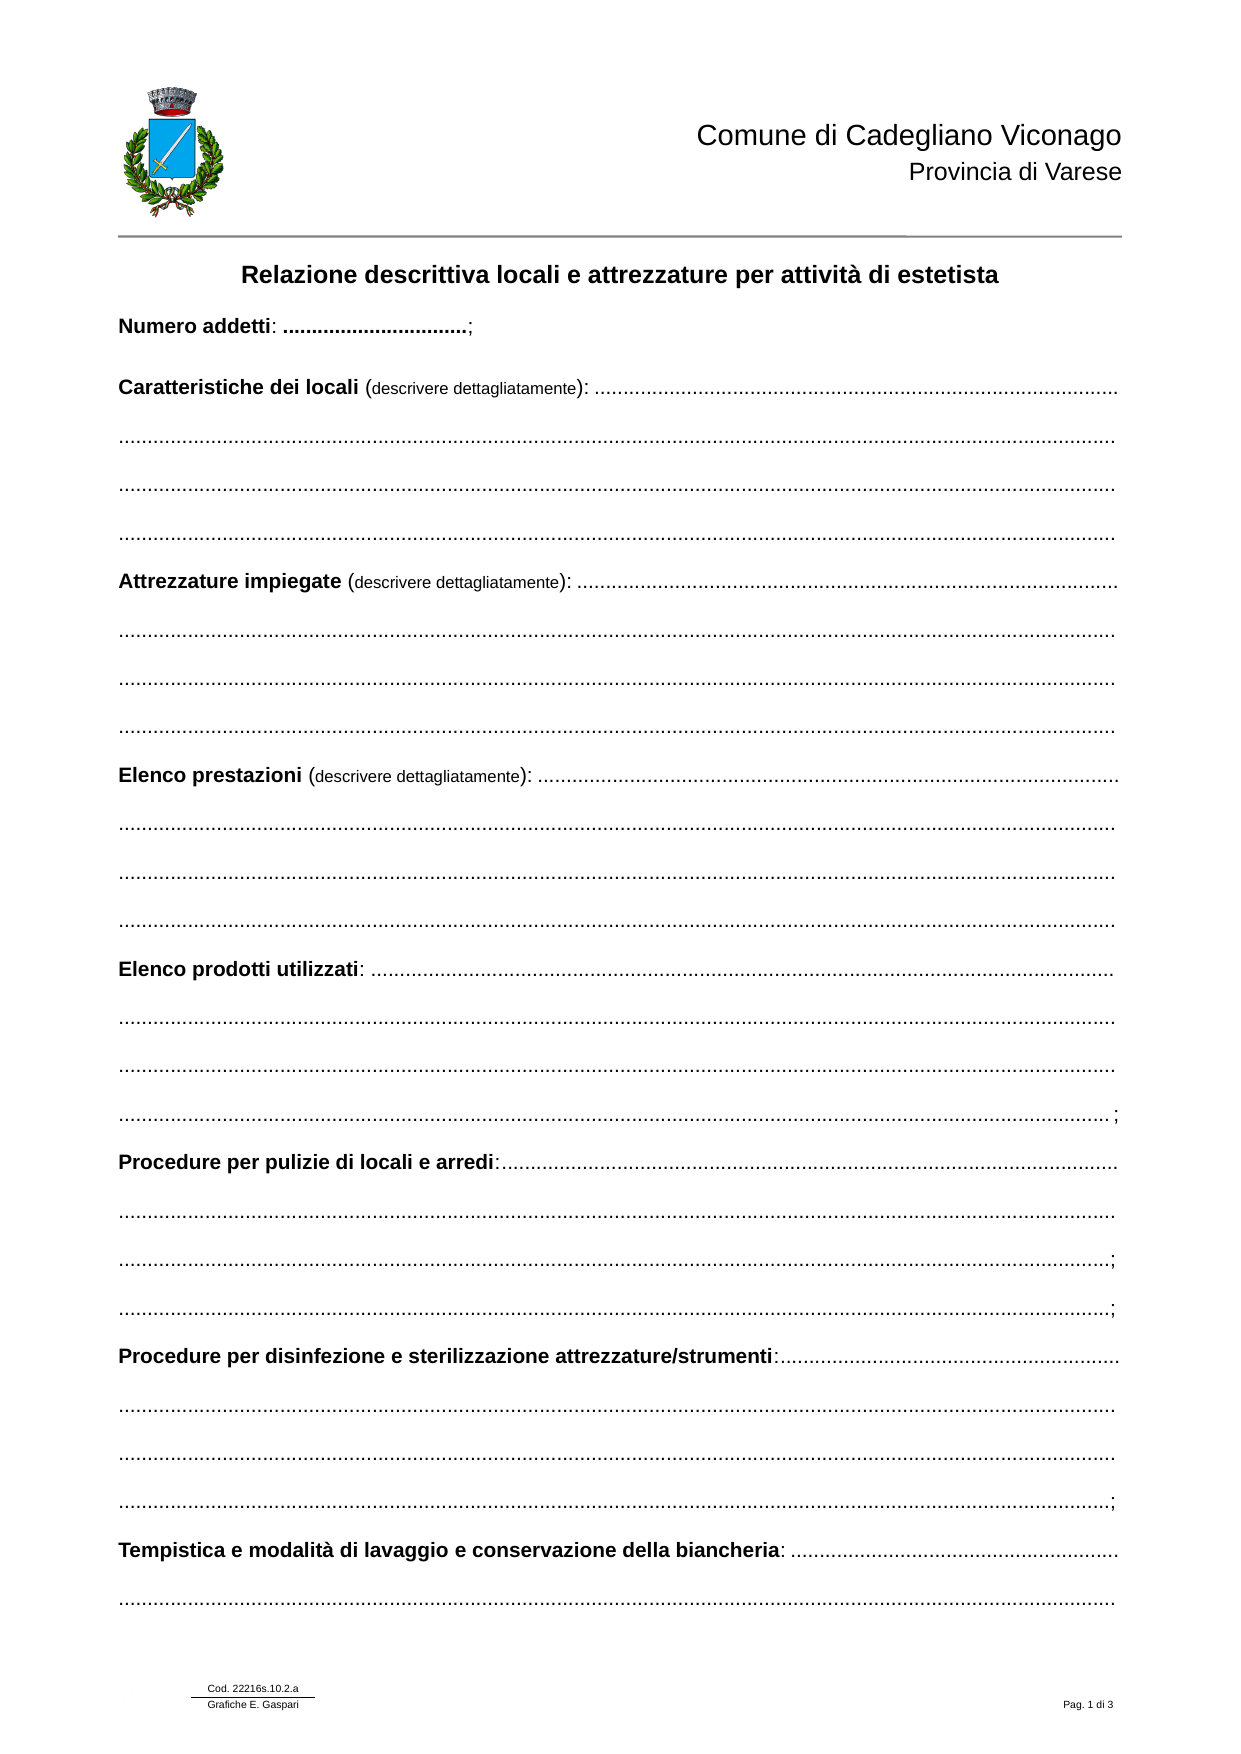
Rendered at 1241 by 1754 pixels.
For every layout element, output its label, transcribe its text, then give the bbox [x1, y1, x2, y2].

text ............................................................................................................................................................................. [118, 908, 1122, 932]
text ............................................................................................................................................................................. [118, 1053, 1122, 1077]
text Caratteristiche dei locali (descrivere dettagliatamente): ........................................................................................... [118, 375, 1122, 399]
text ............................................................................................................................................................................. [118, 1199, 1122, 1223]
text Attrezzature impiegate (descrivere dettagliatamente): .............................................................................................. [118, 569, 1122, 593]
text ............................................................................................................................................................................. [118, 424, 1122, 448]
text Tempistica e modalità di lavaggio e conservazione della biancheria: ......................................................... [118, 1538, 1122, 1562]
text Comune di Cadegliano Viconago [224, 118, 1122, 152]
text ............................................................................................................................................................................. [118, 666, 1122, 690]
text ............................................................................................................................................................................. [118, 617, 1122, 641]
subtitle Relazione descrittiva locali e attrezzature per attività di estetista [118, 261, 1122, 289]
text Numero addetti: ................................; [118, 314, 1122, 338]
text Nell'elenco degli allegati [242, 213, 602, 235]
text ............................................................................................................................................................................; [118, 1296, 1122, 1319]
text ............................................................................................................................................................................. [118, 859, 1122, 883]
text ............................................................................................................................................................................. [118, 1441, 1122, 1465]
text ............................................................................................................................................................................. [118, 521, 1122, 544]
text Procedure per disinfezione e sterilizzazione attrezzature/strumenti: ........................................................... [118, 1344, 1122, 1368]
text ............................................................................................................................................................................. [118, 714, 1122, 738]
picture [122, 87, 224, 219]
text Elenco prestazioni (descrivere dettagliatamente): ..................................................................................................... [118, 763, 1122, 787]
text ............................................................................................................................................................................ ; [118, 1102, 1122, 1126]
text Elenco prodotti utilizzati: ................................................................................................................................. [118, 956, 1122, 980]
text ............................................................................................................................................................................. [118, 1586, 1122, 1610]
text ............................................................................................................................................................................; [118, 1247, 1122, 1271]
text Provincia di Varese [224, 157, 1122, 185]
text ............................................................................................................................................................................. [118, 1392, 1122, 1416]
text ............................................................................................................................................................................. [118, 1005, 1122, 1029]
text ............................................................................................................................................................................. [118, 472, 1122, 496]
text Procedure per pulizie di locali e arredi: ........................................................................................................... [118, 1150, 1122, 1174]
text ............................................................................................................................................................................. [118, 811, 1122, 835]
text ............................................................................................................................................................................; [118, 1489, 1122, 1513]
